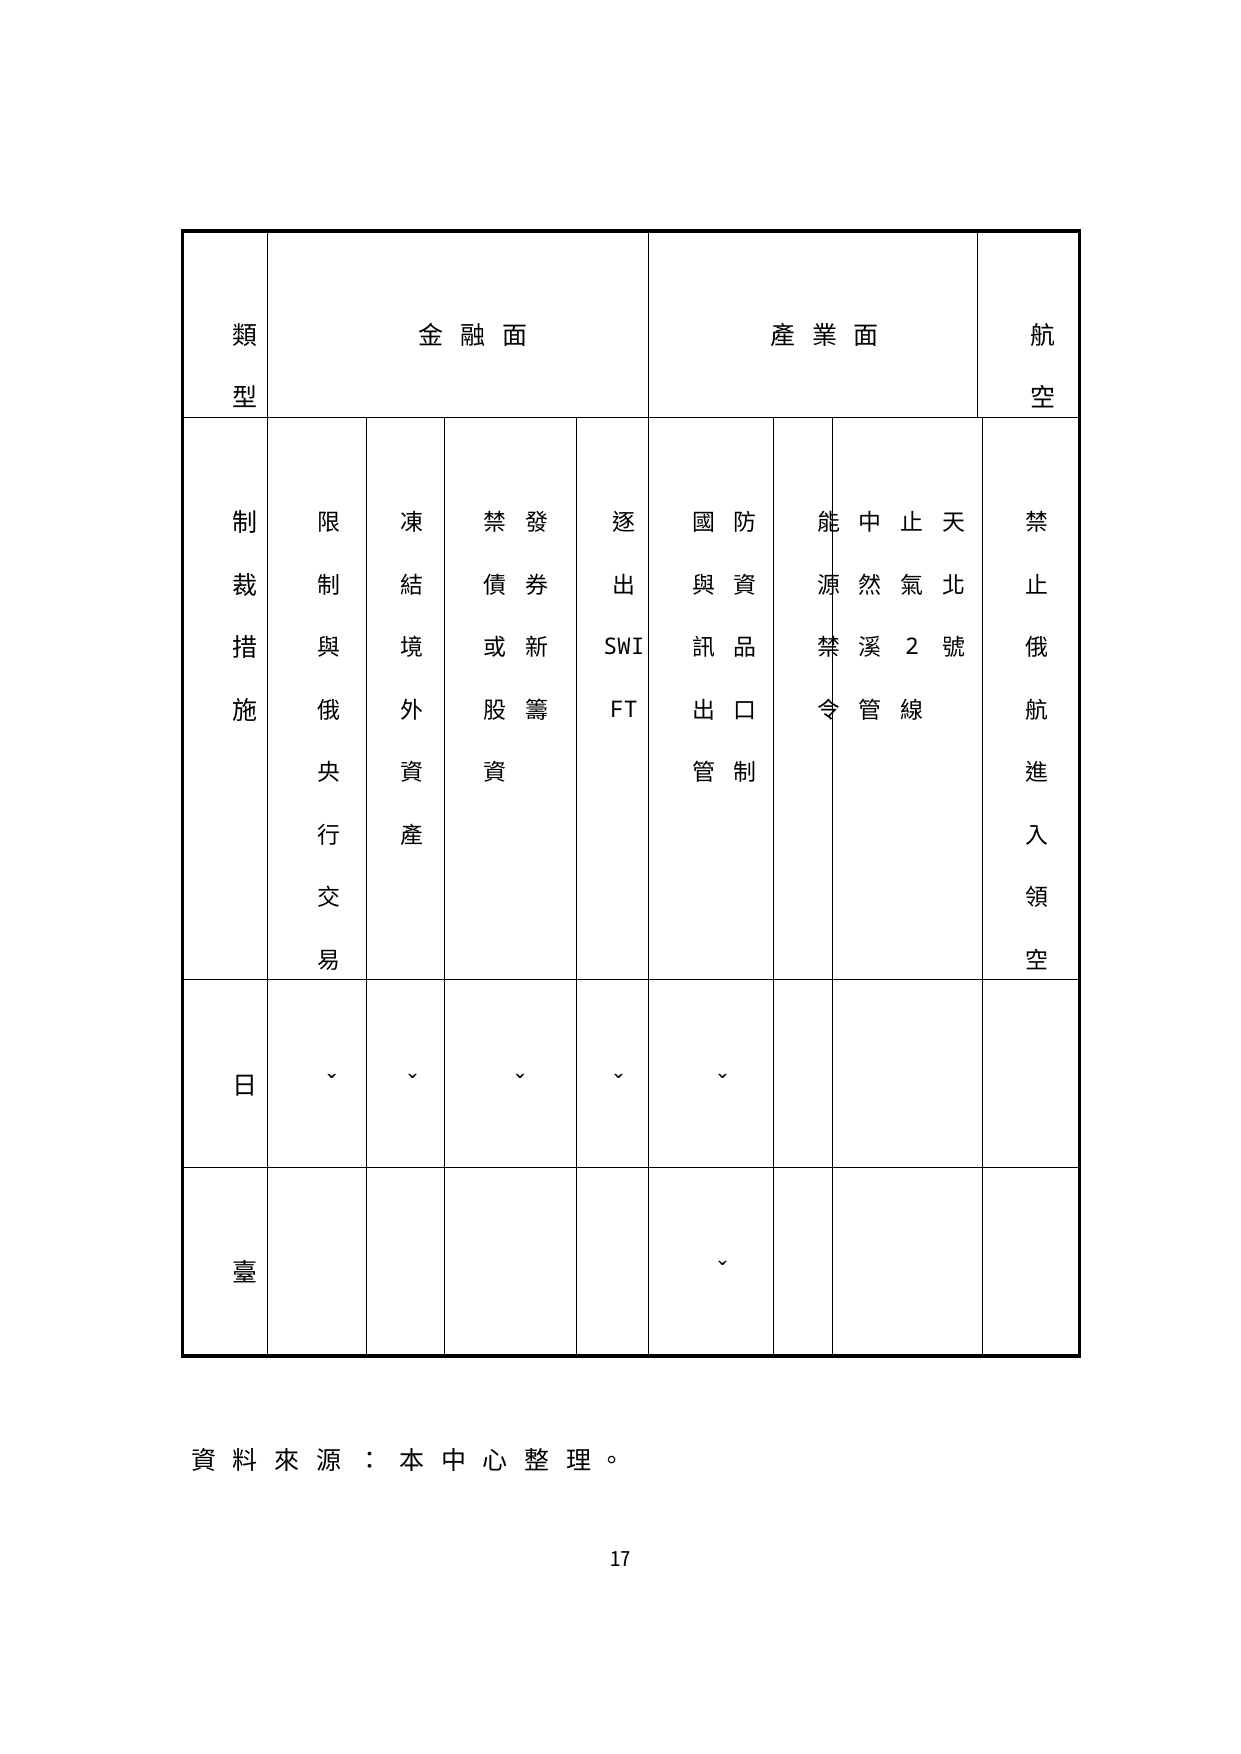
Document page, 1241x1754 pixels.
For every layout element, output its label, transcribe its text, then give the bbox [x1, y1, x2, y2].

table_cell ˇ [649, 1168, 773, 1354]
table_header 航空 [978, 233, 1078, 417]
table_cell [833, 980, 982, 1167]
table_cell 中止天然氣北溪2號管線 [833, 418, 982, 979]
table_cell ˇ [649, 980, 773, 1167]
table_cell ˇ [577, 980, 648, 1167]
table_cell 禁發債券或新股籌資 [445, 418, 576, 979]
table_cell [833, 1168, 982, 1354]
table_header 類型 [184, 233, 267, 417]
table_cell [577, 1168, 648, 1354]
table_cell 臺灣 [184, 1168, 267, 1354]
table_cell ˇ [445, 980, 576, 1167]
table_cell [774, 980, 832, 1167]
table_cell 凍結境外資產 [367, 418, 444, 979]
table_cell [445, 1168, 576, 1354]
table_cell [268, 1168, 366, 1354]
table_cell ˇ [268, 980, 366, 1167]
table_cell [367, 1168, 444, 1354]
table_header 金融面 [268, 233, 648, 417]
table_cell 制裁 措施 [184, 418, 267, 979]
table_cell 國防與資訊品出口管制 [649, 418, 773, 979]
table_cell [774, 1168, 832, 1354]
table_cell 逐出SWIFT [577, 418, 648, 979]
table_cell [983, 1168, 1078, 1354]
table_header 產業面 [649, 233, 977, 417]
table_cell [983, 980, 1078, 1167]
table_cell 日本 [184, 980, 267, 1167]
table_cell 禁止俄航進入領空 [983, 418, 1078, 979]
table_cell ˇ [367, 980, 444, 1167]
text 資料來源：本中心整理。 [172, 1417, 1072, 1479]
table_cell 限制與俄央行交易 [268, 418, 366, 979]
table_cell 能源禁令 [774, 418, 832, 979]
